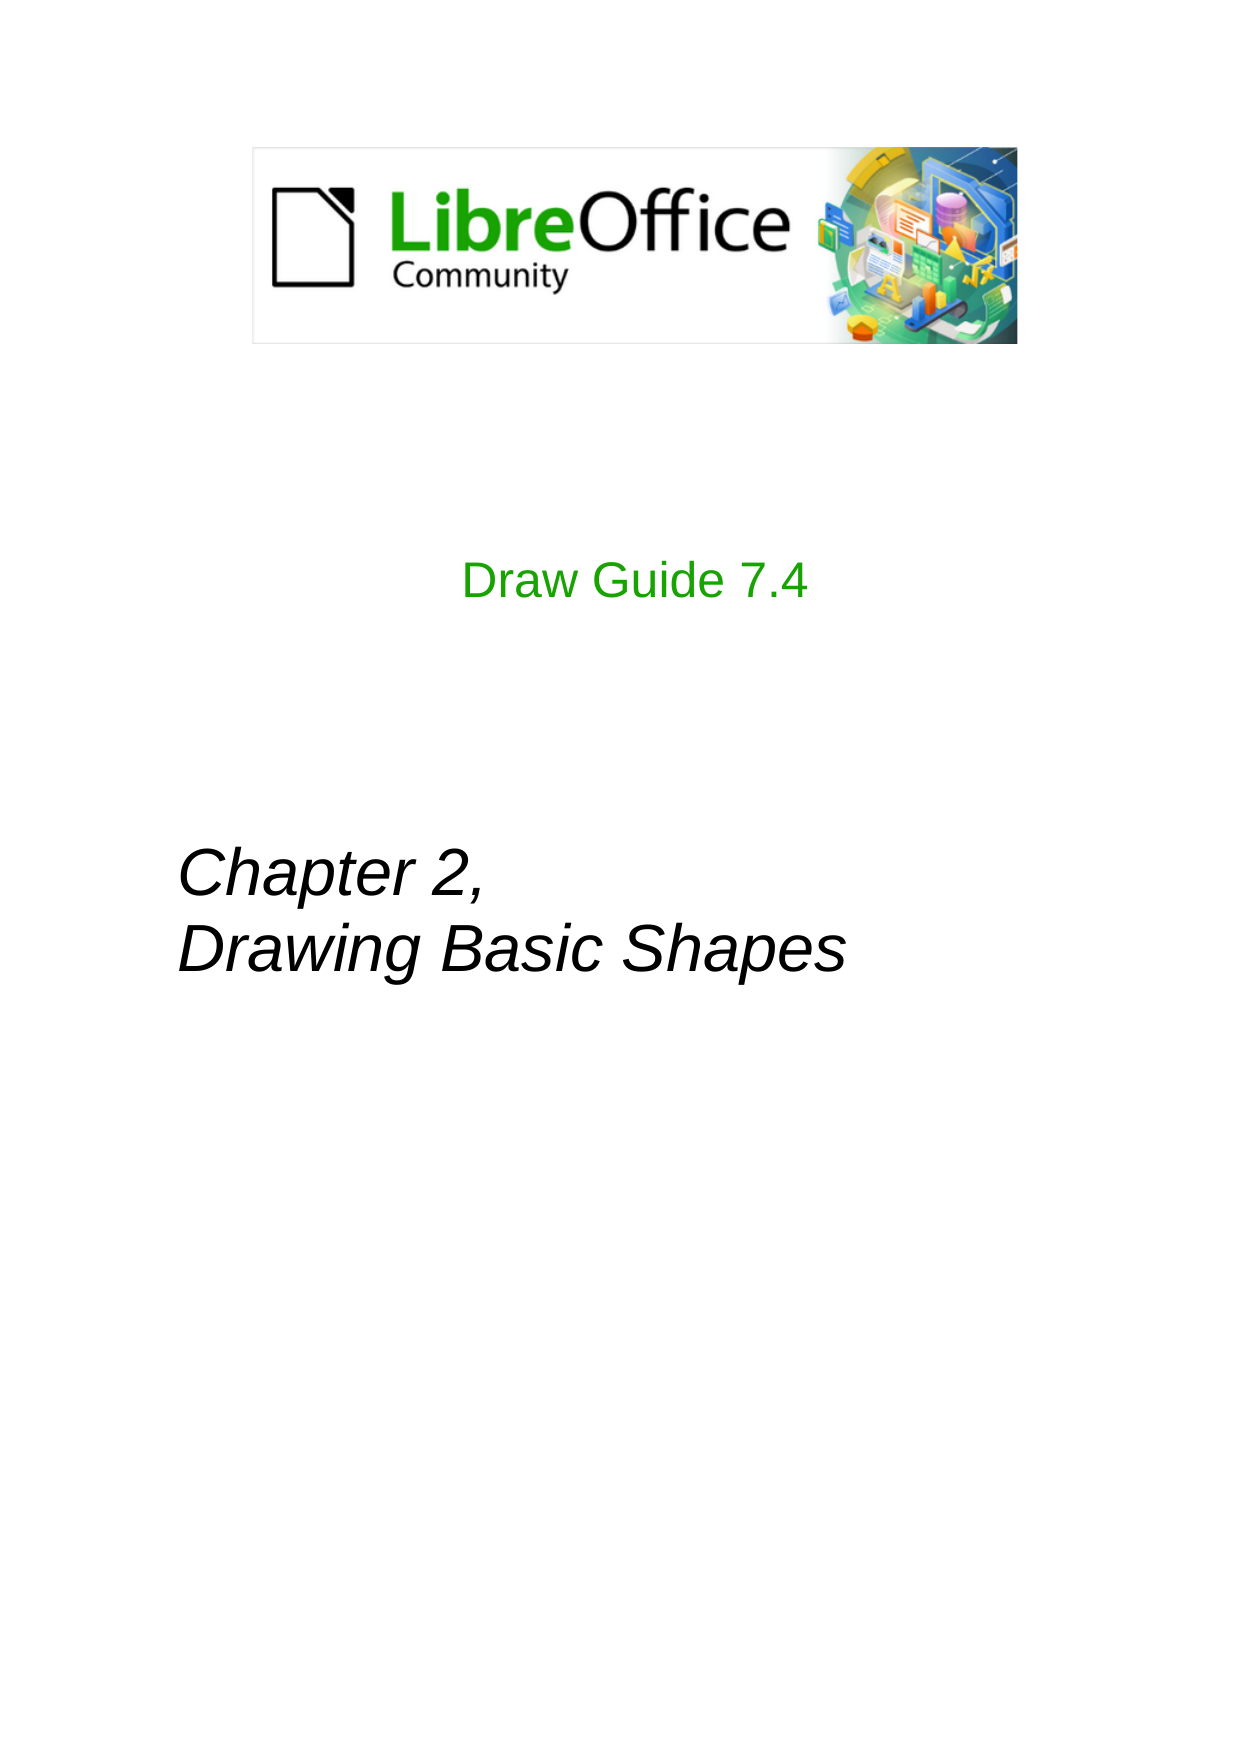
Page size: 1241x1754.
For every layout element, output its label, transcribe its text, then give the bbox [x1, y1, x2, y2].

text Draw Guide 7.4 [177, 550, 1093, 608]
picture [252, 147, 1018, 344]
title Chapter 2, Drawing Basic Shapes [177, 833, 1093, 986]
